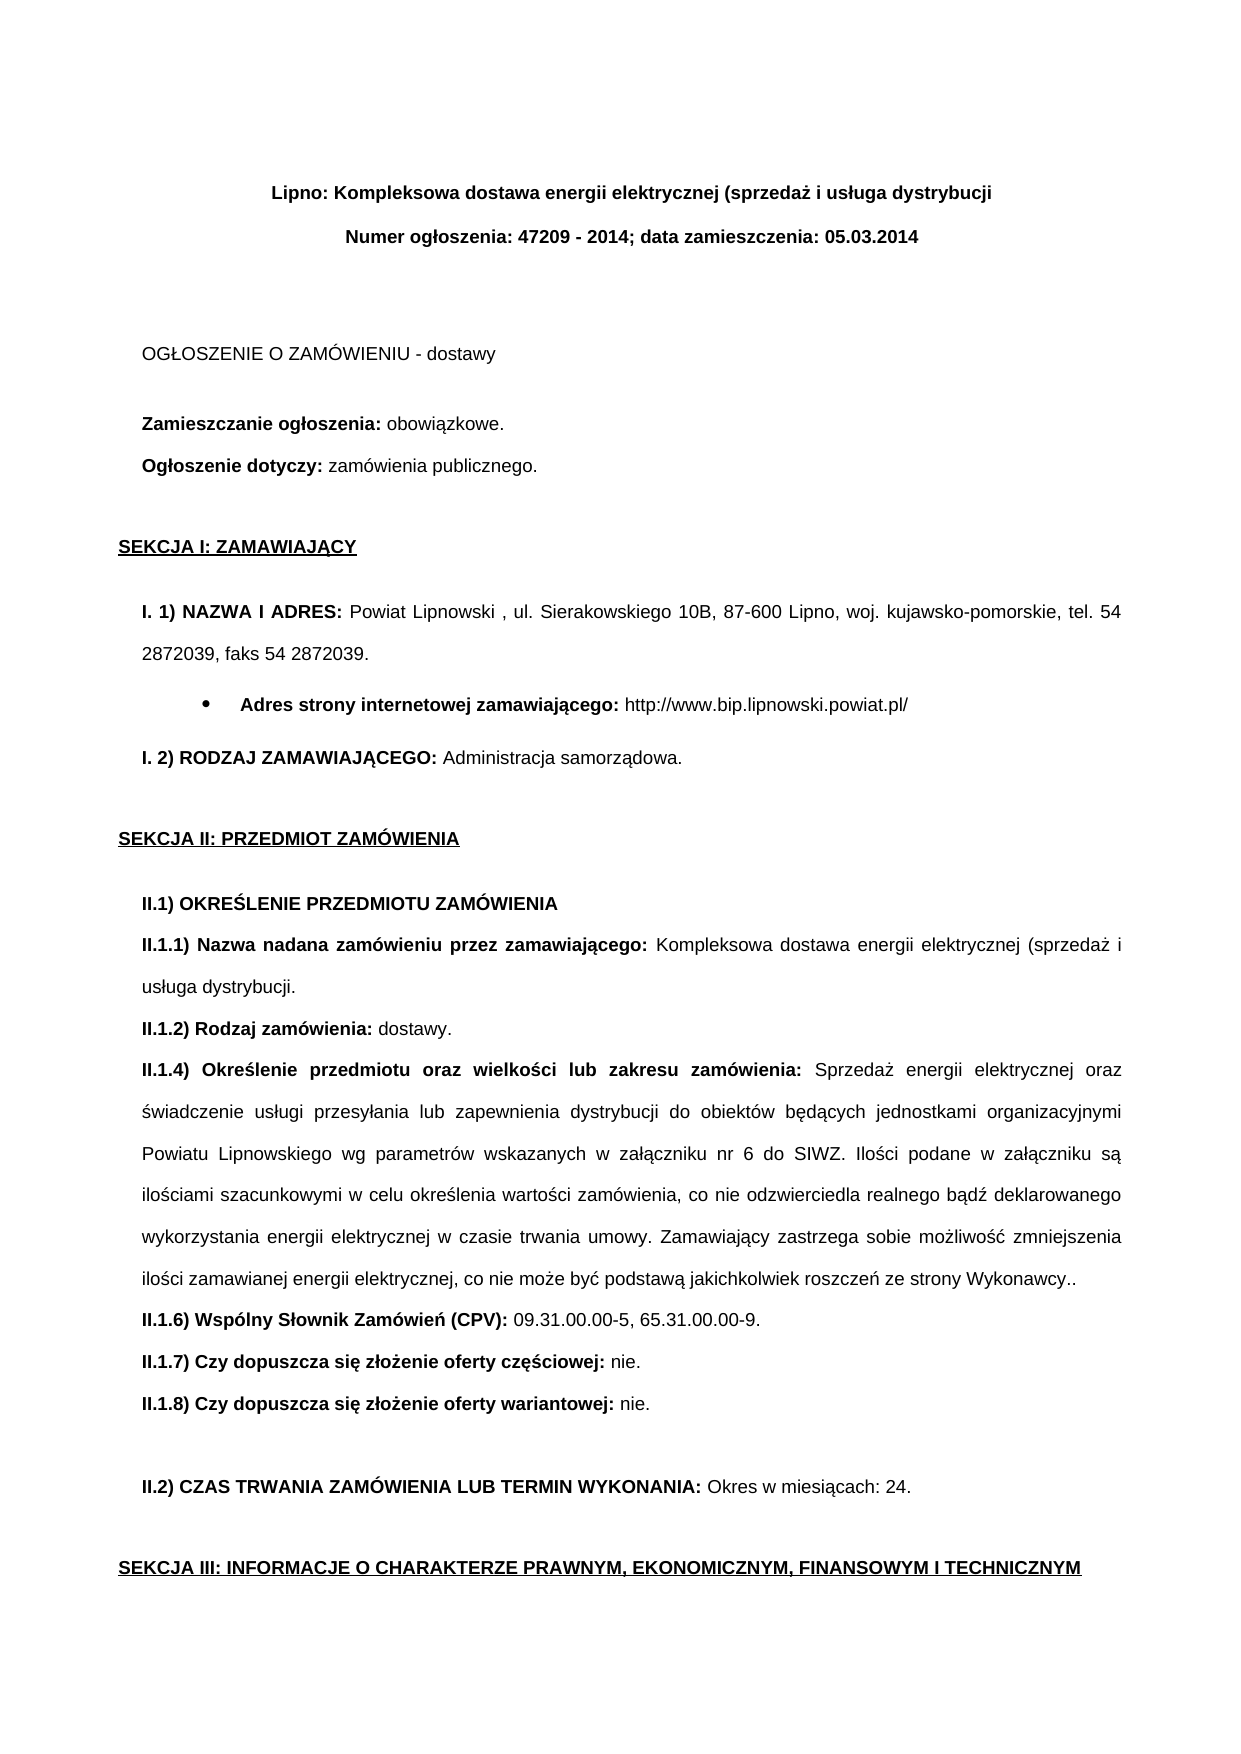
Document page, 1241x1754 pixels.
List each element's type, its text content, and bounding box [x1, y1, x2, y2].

text II.1.4) Określenie przedmiotu oraz wielkości lub zakresu zamówienia: Sprzedaż energii elektrycznej oraz świadczenie usługi przesyłania lub zapewnienia dystrybucji do obiektów będących jednostkami organizacyjnymi Powiatu Lipnowskiego wg parametrów wskazanych w załączniku nr 6 do SIWZ. Ilości podane w załączniku są ilościami szacunkowymi w celu określenia wartości zamówienia, co nie odzwierciedla realnego bądź deklarowanego wykorzystania energii elektrycznej w czasie trwania umowy. Zamawiający zastrzega sobie możliwość zmniejszenia ilości zamawianej energii elektrycznej, co nie może być podstawą jakichkolwiek roszczeń ze strony Wykonawcy.. [142, 1039, 1122, 1289]
text I. 1) NAZWA I ADRES: Powiat Lipnowski , ul. Sierakowskiego 10B, 87-600 Lipno, woj. kujawsko-pomorskie, tel. 54 2872039, faks 54 2872039. [142, 581, 1122, 664]
text OGŁOSZENIE O ZAMÓWIENIU - dostawy [142, 320, 1122, 364]
text Ogłoszenie dotyczy: zamówienia publicznego. [142, 435, 1122, 476]
text SEKCJA III: INFORMACJE O CHARAKTERZE PRAWNYM, EKONOMICZNYM, FINANSOWYM I TECHNICZNYM [118, 1536, 1122, 1578]
text II.2) CZAS TRWANIA ZAMÓWIENIA LUB TERMIN WYKONANIA: Okres w miesiącach: 24. [142, 1456, 1122, 1497]
text II.1.7) Czy dopuszcza się złożenie oferty częściowej: nie. [142, 1331, 1122, 1372]
text I. 2) RODZAJ ZAMAWIAJĄCEGO: Administracja samorządowa. [142, 726, 1122, 768]
text II.1.6) Wspólny Słownik Zamówień (CPV): 09.31.00.00-5, 65.31.00.00-9. [142, 1289, 1122, 1331]
text Lipno: Kompleksowa dostawa energii elektrycznej (sprzedaż i usługa dystrybucji Numer ogłoszenia: 47209 - 2014; data zamieszczenia: 05.03.2014 [142, 160, 1122, 291]
text II.1.1) Nazwa nadana zamówieniu przez zamawiającego: Kompleksowa dostawa energii elektrycznej (sprzedaż i usługa dystrybucji. [142, 914, 1122, 997]
text Zamieszczanie ogłoszenia: obowiązkowe. [142, 393, 1122, 435]
text SEKCJA I: ZAMAWIAJĄCY [118, 516, 1122, 557]
text II.1.2) Rodzaj zamówienia: dostawy. [142, 997, 1122, 1039]
text SEKCJA II: PRZEDMIOT ZAMÓWIENIA [118, 807, 1122, 849]
list Adres strony internetowej zamawiającego: http://www.bip.lipnowski.powiat.pl/ [202, 674, 1122, 716]
text II.1) OKREŚLENIE PRZEDMIOTU ZAMÓWIENIA [142, 872, 1122, 914]
text II.1.8) Czy dopuszcza się złożenie oferty wariantowej: nie. [142, 1372, 1122, 1414]
